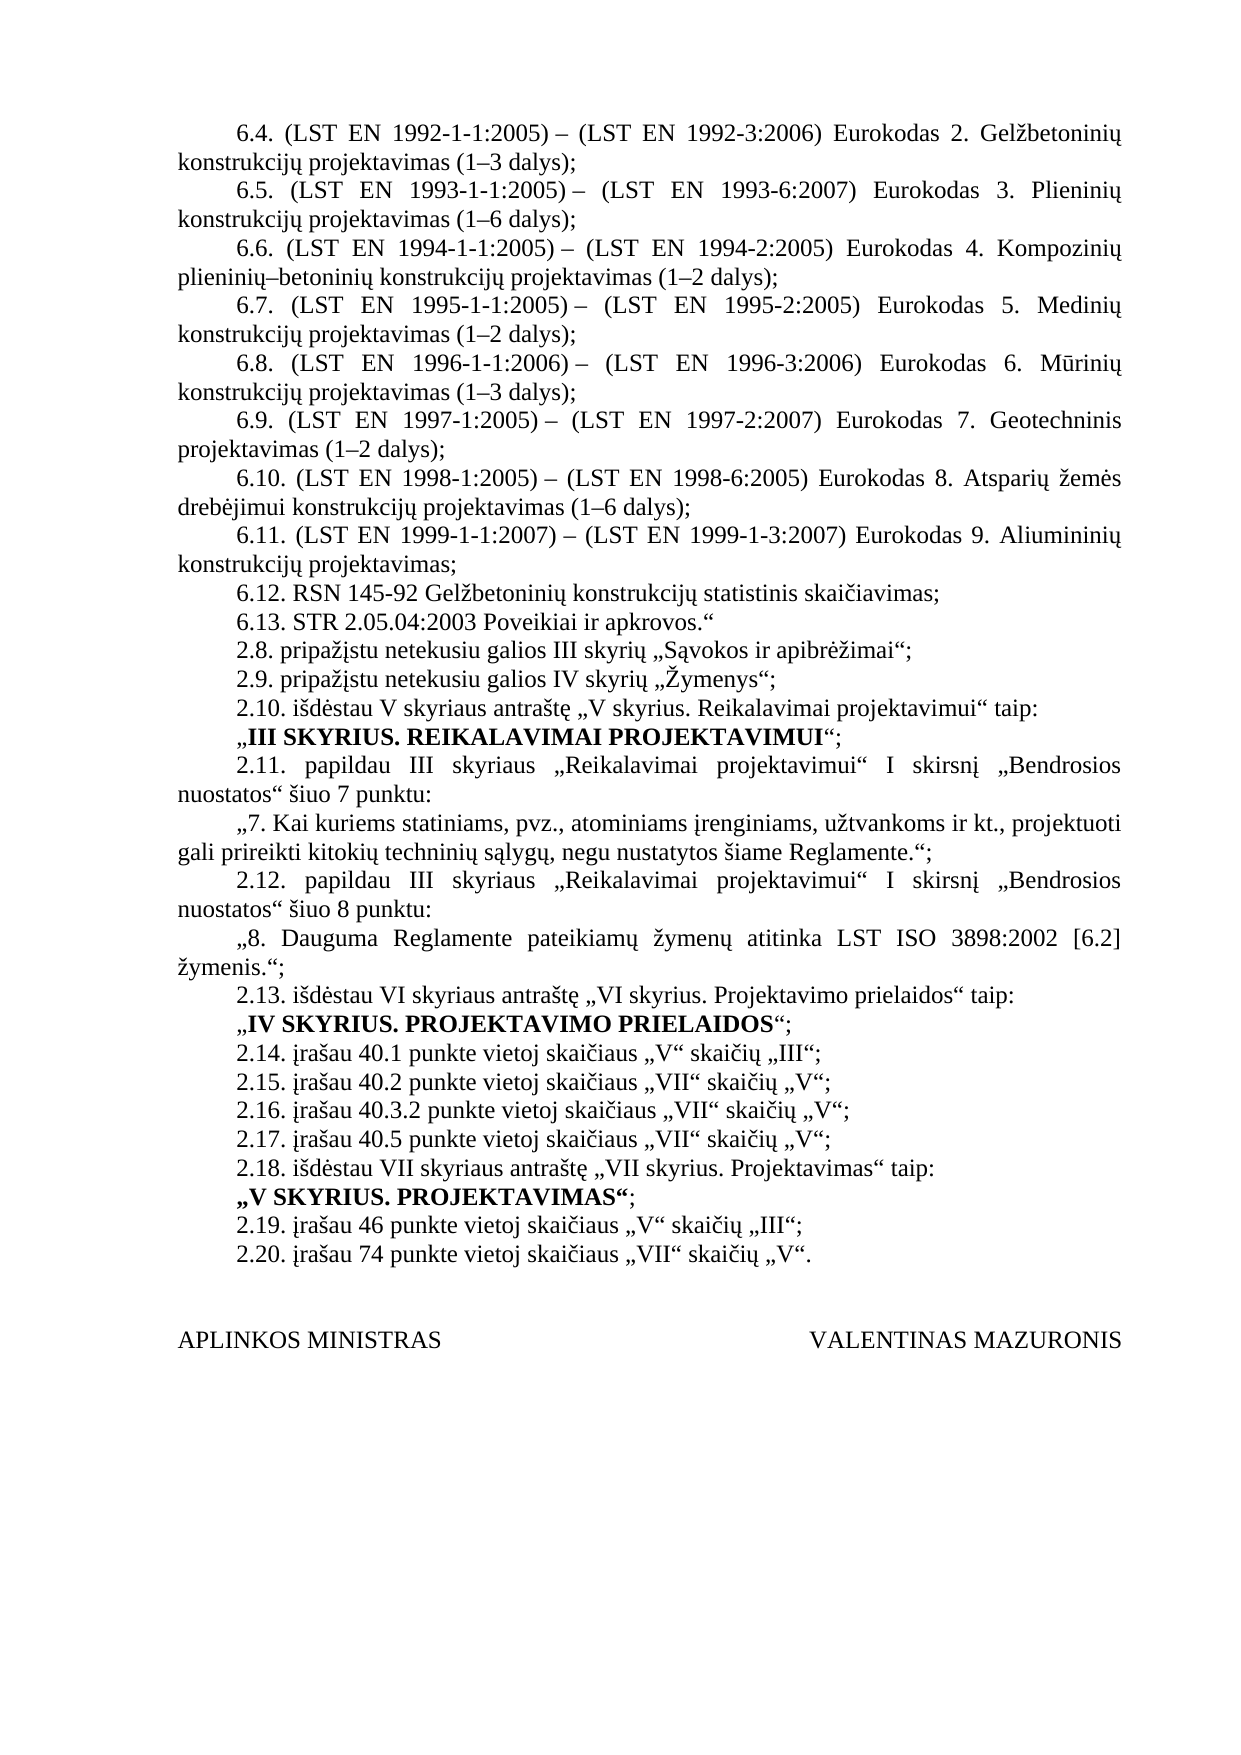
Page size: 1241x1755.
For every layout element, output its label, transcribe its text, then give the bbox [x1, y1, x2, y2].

text 6.12. RSN 145-92 Gelžbetoninių konstrukcijų statistinis skaičiavimas; [177, 578, 1122, 607]
text „8. Dauguma Reglamente pateikiamų žymenų atitinka LST ISO 3898:2002 [6.2] žymenis.“; [177, 923, 1122, 981]
text 6.7. (LST EN 1995-1-1:2005) – (LST EN 1995-2:2005) Eurokodas 5. Medinių konstrukcijų projektavimas (1–2 dalys); [177, 291, 1122, 348]
text „V SKYRIUS. PROJEKTAVIMAS“; [177, 1182, 1122, 1211]
text 2.10. išdėstau V skyriaus antraštę „V skyrius. Reikalavimai projektavimui“ taip: [177, 693, 1122, 722]
text 2.16. įrašau 40.3.2 punkte vietoj skaičiaus „VII“ skaičių „V“; [177, 1096, 1122, 1124]
text 6.13. STR 2.05.04:2003 Poveikiai ir apkrovos.“ [177, 607, 1122, 636]
text 2.12. papildau III skyriaus „Reikalavimai projektavimui“ I skirsnį „Bendrosios nuostatos“ šiuo 8 punktu: [177, 866, 1122, 923]
text 2.13. išdėstau VI skyriaus antraštę „VI skyrius. Projektavimo prielaidos“ taip: [177, 981, 1122, 1009]
text 6.6. (LST EN 1994-1-1:2005) – (LST EN 1994-2:2005) Eurokodas 4. Kompozinių plieninių–betoninių konstrukcijų projektavimas (1–2 dalys); [177, 233, 1122, 291]
text Aplinkos ministras Valentinas Mazuronis [177, 1326, 1122, 1354]
text 2.8. pripažįstu netekusiu galios III skyrių „Sąvokos ir apibrėžimai“; [177, 636, 1122, 664]
text „IV SKYRIUS. PROJEKTAVIMO PRIELAIDOS“; [177, 1009, 1122, 1038]
text 2.14. įrašau 40.1 punkte vietoj skaičiaus „V“ skaičių „III“; [177, 1038, 1122, 1067]
text 2.17. įrašau 40.5 punkte vietoj skaičiaus „VII“ skaičių „V“; [177, 1124, 1122, 1153]
text 6.4. (LST EN 1992-1-1:2005) – (LST EN 1992-3:2006) Eurokodas 2. Gelžbetoninių konstrukcijų projektavimas (1–3 dalys); [177, 118, 1122, 176]
text 6.8. (LST EN 1996-1-1:2006) – (LST EN 1996-3:2006) Eurokodas 6. Mūrinių konstrukcijų projektavimas (1–3 dalys); [177, 348, 1122, 406]
text „7. Kai kuriems statiniams, pvz., atominiams įrenginiams, užtvankoms ir kt., projektuoti gali prireikti kitokių techninių sąlygų, negu nustatytos šiame Reglamente.“; [177, 808, 1122, 866]
text 2.18. išdėstau VII skyriaus antraštę „VII skyrius. Projektavimas“ taip: [177, 1153, 1122, 1182]
text „III SKYRIUS. REIKALAVIMAI PROJEKTAVIMUI“; [177, 722, 1122, 751]
text 2.11. papildau III skyriaus „Reikalavimai projektavimui“ I skirsnį „Bendrosios nuostatos“ šiuo 7 punktu: [177, 751, 1122, 808]
text 2.19. įrašau 46 punkte vietoj skaičiaus „V“ skaičių „III“; [177, 1211, 1122, 1239]
text 6.11. (LST EN 1999-1-1:2007) – (LST EN 1999-1-3:2007) Eurokodas 9. Aliumininių konstrukcijų projektavimas; [177, 521, 1122, 578]
text 2.20. įrašau 74 punkte vietoj skaičiaus „VII“ skaičių „V“. [177, 1239, 1122, 1268]
text 6.10. (LST EN 1998-1:2005) – (LST EN 1998-6:2005) Eurokodas 8. Atsparių žemės drebėjimui konstrukcijų projektavimas (1–6 dalys); [177, 463, 1122, 521]
text 2.9. pripažįstu netekusiu galios IV skyrių „Žymenys“; [177, 664, 1122, 693]
text 6.5. (LST EN 1993-1-1:2005) – (LST EN 1993-6:2007) Eurokodas 3. Plieninių konstrukcijų projektavimas (1–6 dalys); [177, 176, 1122, 233]
text 2.15. įrašau 40.2 punkte vietoj skaičiaus „VII“ skaičių „V“; [177, 1067, 1122, 1096]
text 6.9. (LST EN 1997-1:2005) – (LST EN 1997-2:2007) Eurokodas 7. Geotechninis projektavimas (1–2 dalys); [177, 406, 1122, 463]
